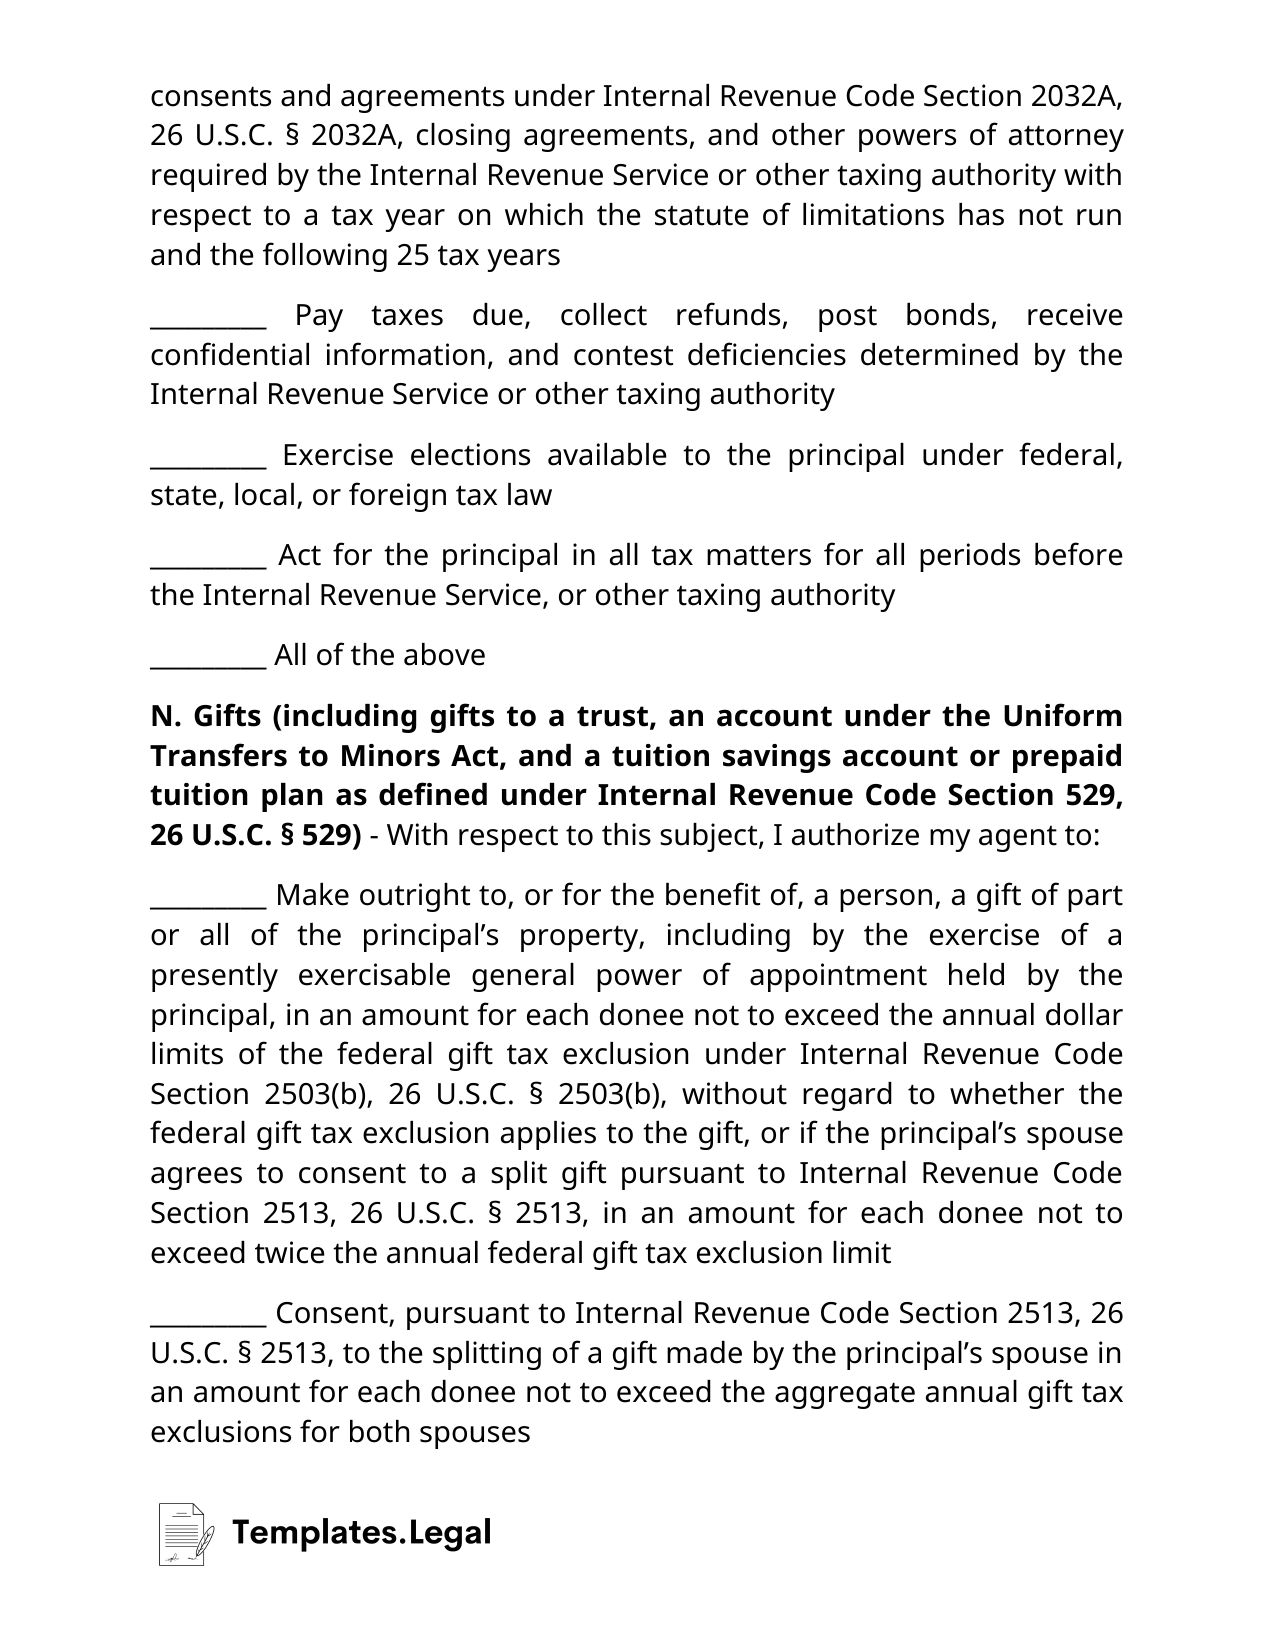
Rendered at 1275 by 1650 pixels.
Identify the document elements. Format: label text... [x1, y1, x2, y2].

text _________ All of the above [150, 634, 1125, 674]
text _________ Consent, pursuant to Internal Revenue Code Section 2513, 26 U.S.C. § 2513, to the splitting of a gift made by the principal’s spouse in an amount for each donee not to exceed the aggregate annual gift tax exclusions for both spouses [150, 1292, 1125, 1451]
text consents and agreements under Internal Revenue Code Section 2032A, 26 U.S.C. § 2032A, closing agreements, and other powers of attorney required by the Internal Revenue Service or other taxing authority with respect to a tax year on which the statute of limitations has not run and the following 25 tax years [150, 75, 1125, 273]
text _________ Make outright to, or for the benefit of, a person, a gift of part or all of the principal’s property, including by the exercise of a presently exercisable general power of appointment held by the principal, in an amount for each donee not to exceed the annual dollar limits of the federal gift tax exclusion under Internal Revenue Code Section 2503(b), 26 U.S.C. § 2503(b), without regard to whether the federal gift tax exclusion applies to the gift, or if the principal’s spouse agrees to consent to a split gift pursuant to Internal Revenue Code Section 2513, 26 U.S.C. § 2513, in an amount for each donee not to exceed twice the annual federal gift tax exclusion limit [150, 875, 1125, 1272]
text N. Gifts (including gifts to a trust, an account under the Uniform Transfers to Minors Act, and a tuition savings account or prepaid tuition plan as defined under Internal Revenue Code Section 529, 26 U.S.C. § 529) - With respect to this subject, I authorize my agent to: [150, 695, 1125, 854]
text _________ Pay taxes due, collect refunds, post bonds, receive confidential information, and contest deficiencies determined by the Internal Revenue Service or other taxing authority [150, 294, 1125, 413]
text _________ Exercise elections available to the principal under federal, state, local, or foreign tax law [150, 434, 1125, 513]
text _________ Act for the principal in all tax matters for all periods before the Internal Revenue Service, or other taxing authority [150, 534, 1125, 614]
